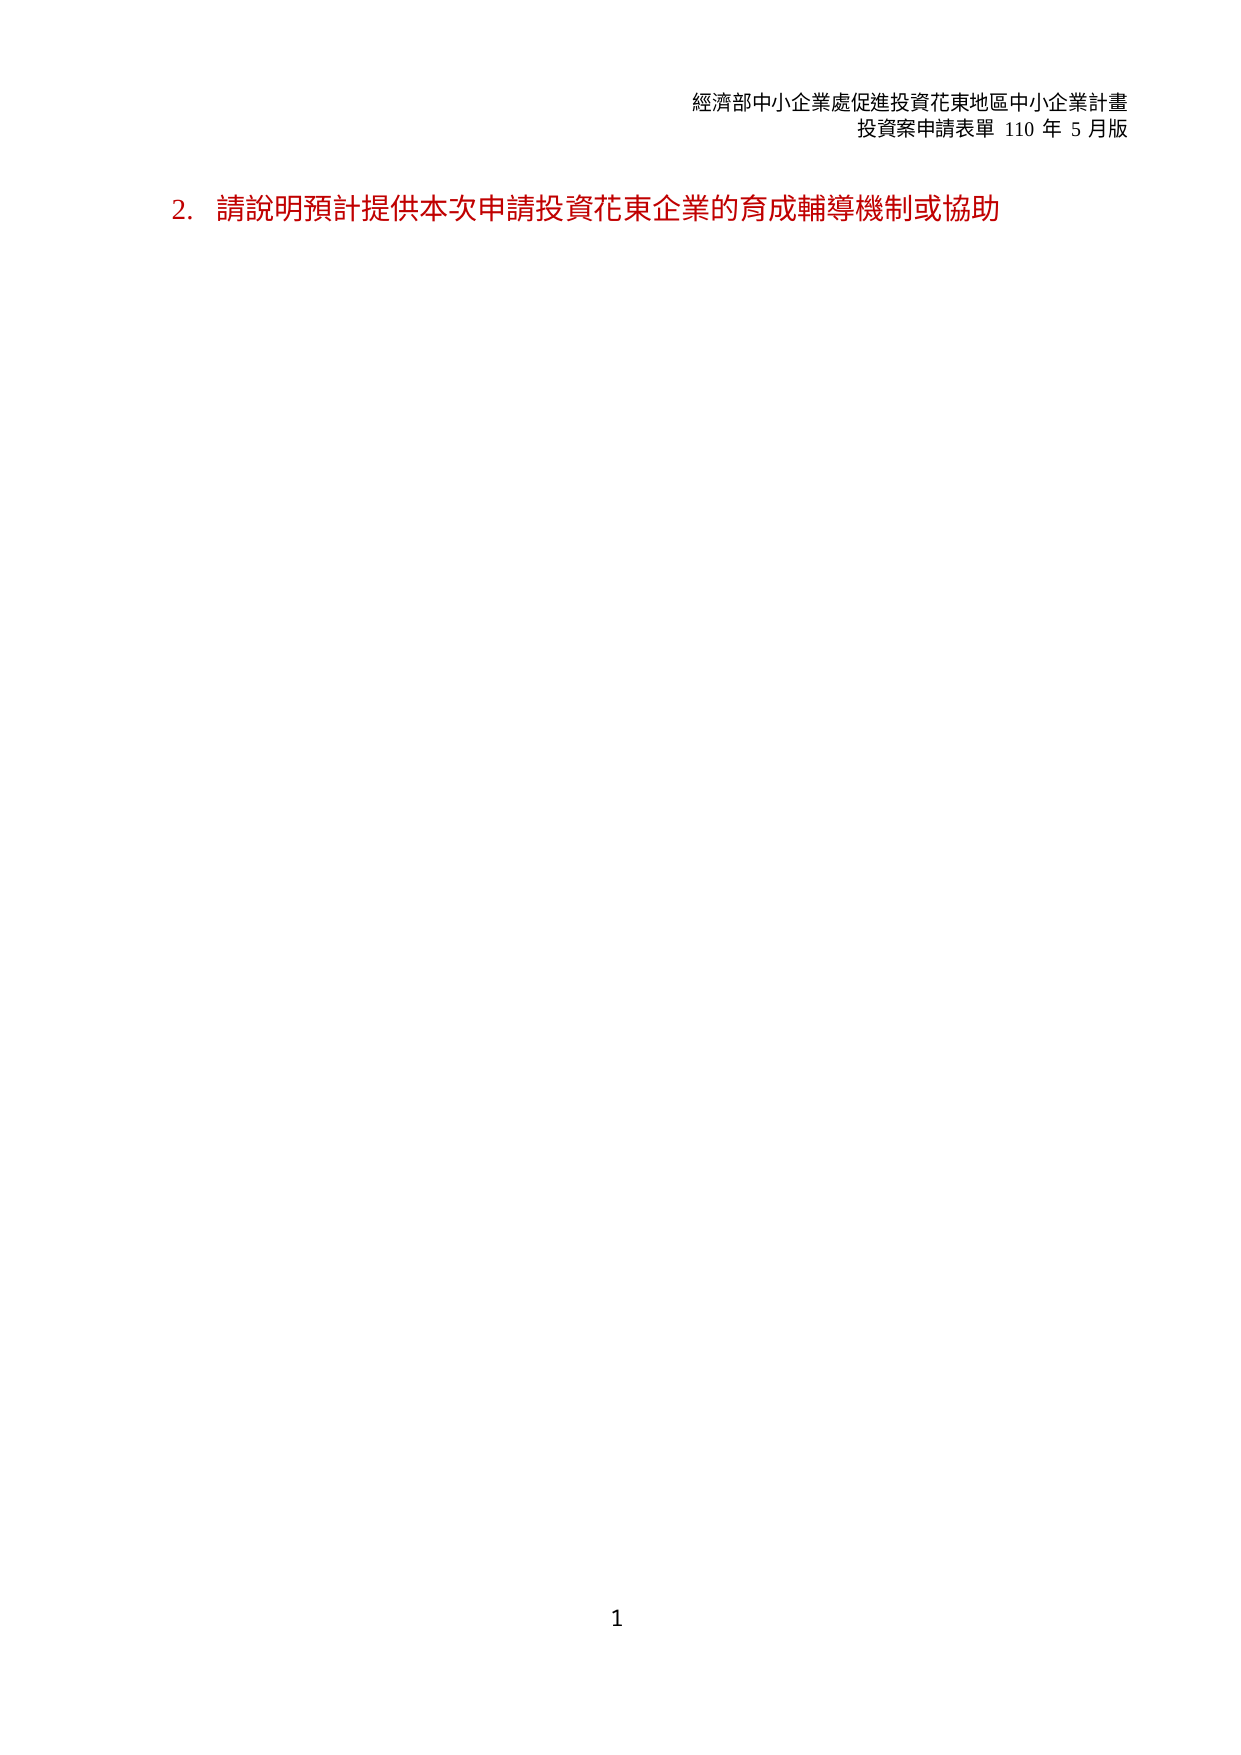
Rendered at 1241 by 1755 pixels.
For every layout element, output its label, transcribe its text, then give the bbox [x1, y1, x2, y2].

list 請說明預計提供本次申請投資花東企業的育成輔導機制或協助 [171, 186, 1224, 228]
